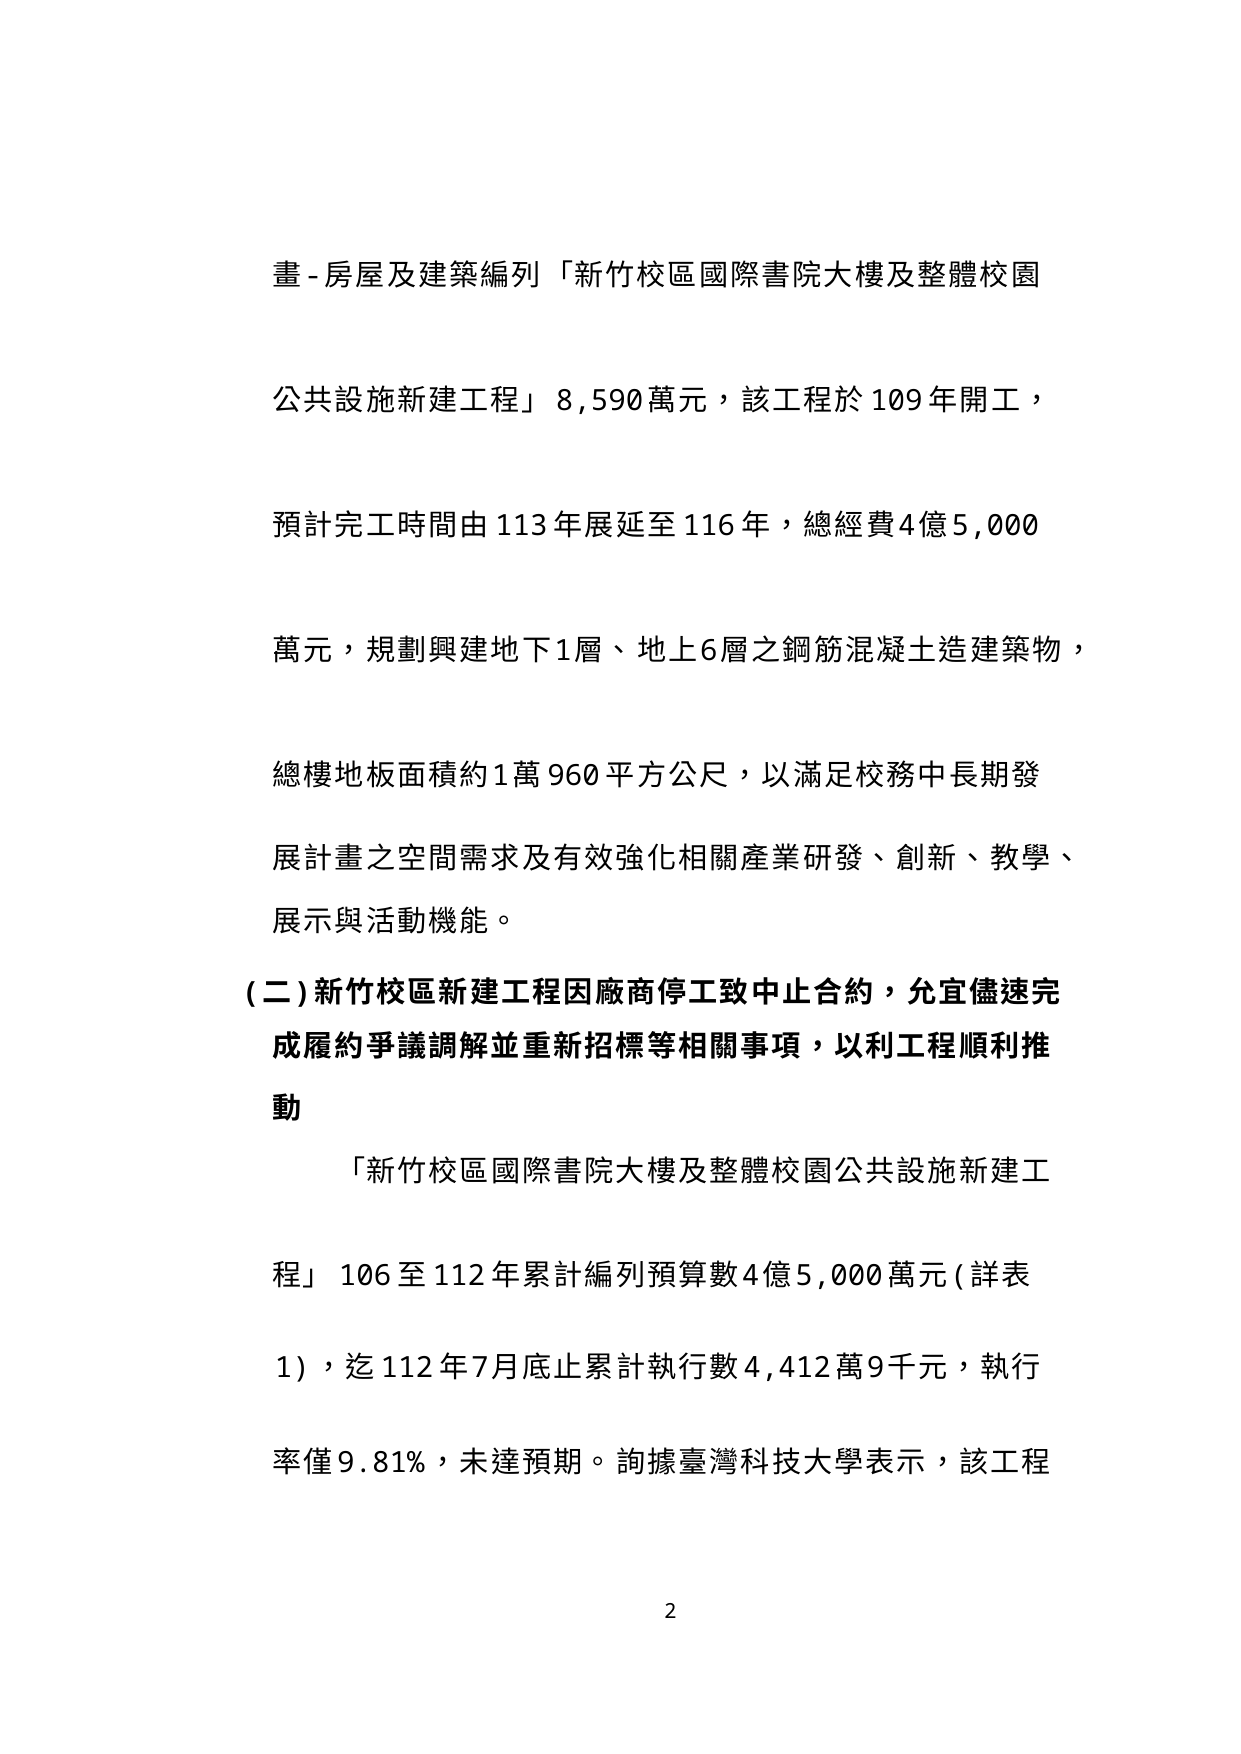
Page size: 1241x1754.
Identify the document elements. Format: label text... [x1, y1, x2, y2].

text 臺灣科技大學113年度預算案於一般建築及設備計畫-房屋及建築編列「新竹校區國際書院大樓及整體校園公共設施新建工程」8,590萬元，該工程於109年開工，預計完工時間由113年展延至116年，總經費4億5,000萬元，規劃興建地下1層、地上6層之鋼筋混凝土造建築物，總樓地板面積約1萬960平方公尺，以滿足校務中長期發展計畫之空間需求及有效強化相關產業研發、創新、教學、展示與活動機能。 [266, 189, 1063, 939]
text (二)新竹校區新建工程因廠商停工致中止合約，允宜儘速完成履約爭議調解並重新招標等相關事項，以利工程順利推動 [236, 939, 1063, 1127]
text 「新竹校區國際書院大樓及整體校園公共設施新建工程」106至112年累計編列預算數4億5,000萬元(詳表1)，迄112年7月底止累計執行數4,412萬9千元，執行率僅9.81%，未達預期。詢據臺灣科技大學表示，該工程自110年11月起發生無人施工、工程停擺之情事，經該校2次催告無用後，於110年12月24日與施工廠商中止契約，原廠商向行政院公共工程委員會採購申訴審議委員會申請履約爭議調解，該校已委託律師協助，並於112年6至8月間召開3次調解會議。臺灣科技大學另就設計監造部分重新招標並於112年5月簽約，未來俟可行性分析報告陳報教育部核准及修正預算後，再重新辦理工程招標，以利推動後續工程。 [266, 1127, 1063, 1502]
